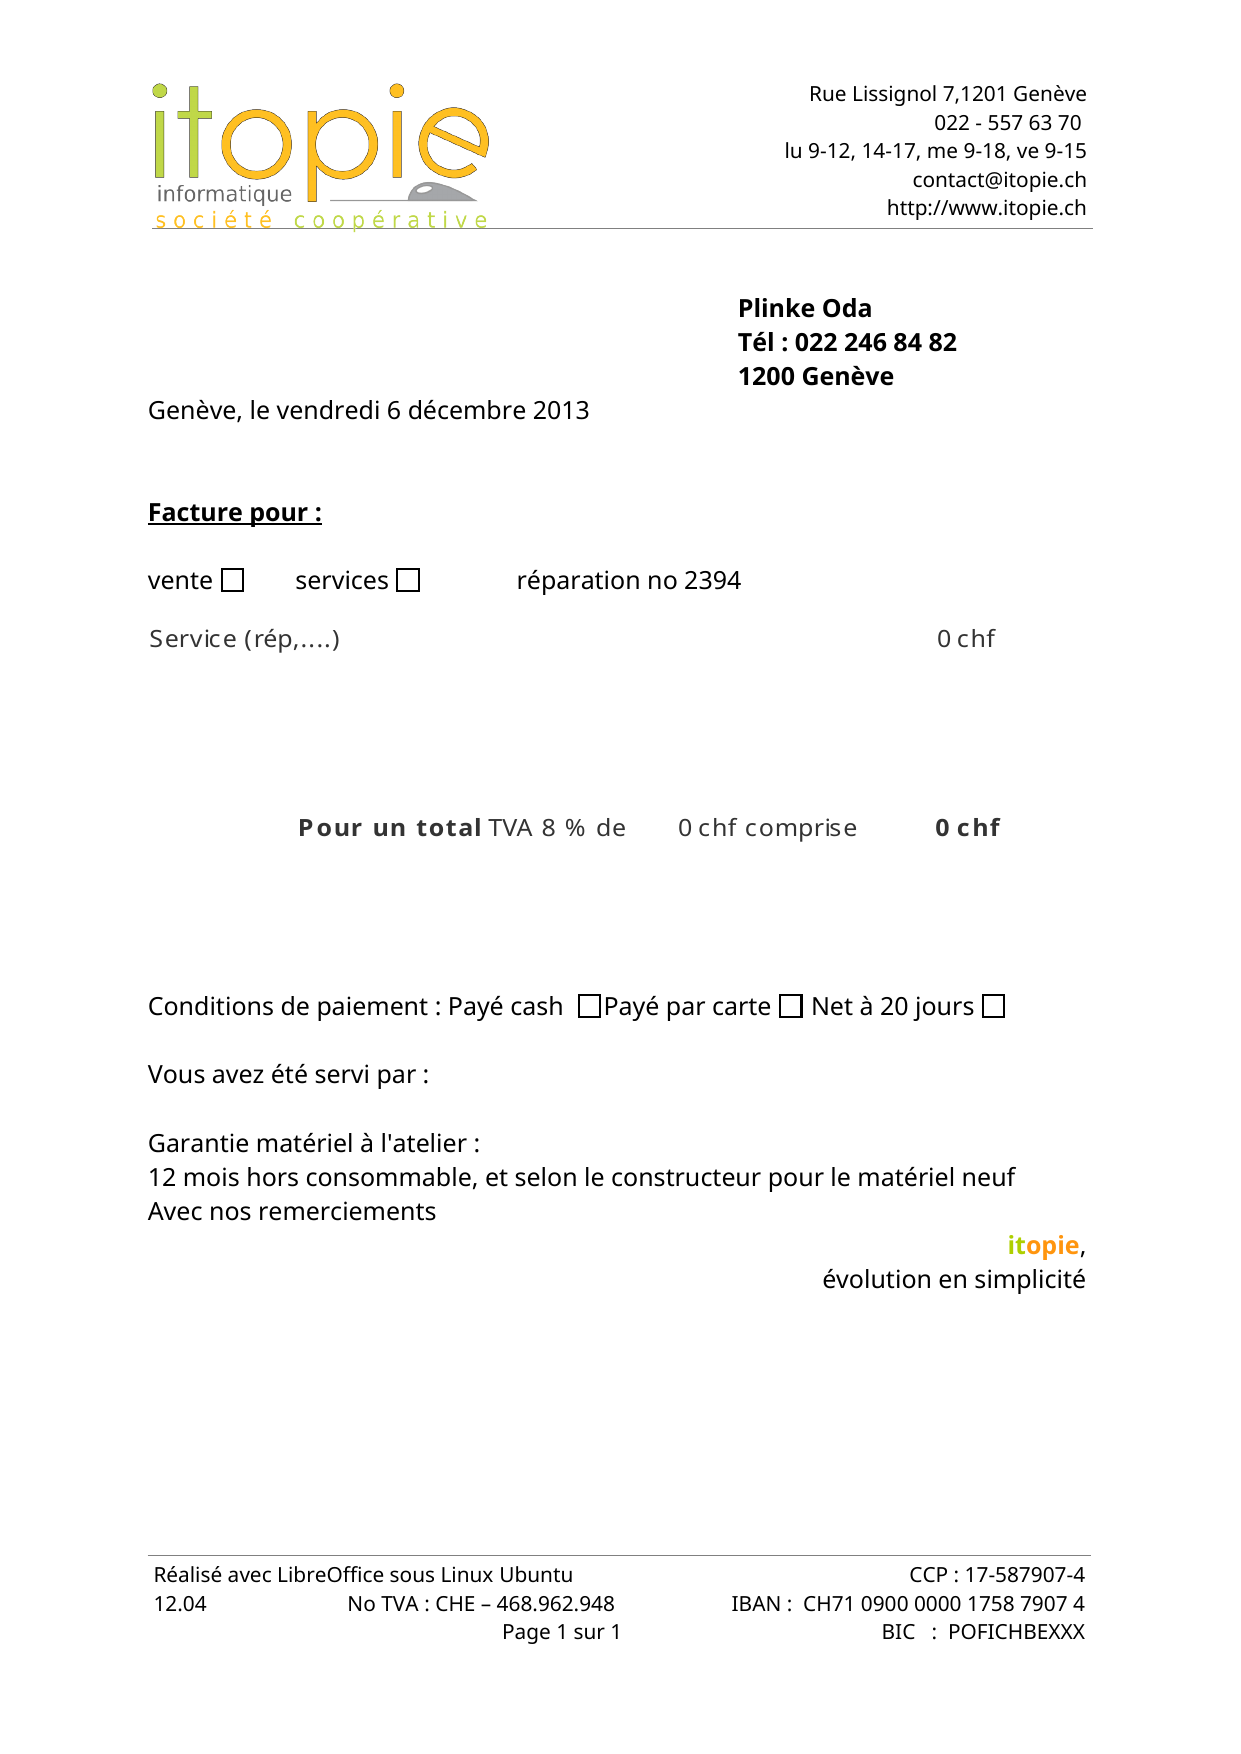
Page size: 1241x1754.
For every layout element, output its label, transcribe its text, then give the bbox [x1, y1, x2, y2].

text 12 mois hors consommable, et selon le constructeur pour le matériel neuf [148, 1159, 1093, 1193]
text Avec nos remerciements [148, 1193, 1093, 1227]
text Tél : 022 246 84 82 [148, 324, 1093, 358]
text Plinke Oda [148, 290, 1093, 324]
text itopie, [148, 1227, 1093, 1262]
text Vous avez été servi par : [148, 1057, 1093, 1091]
text Conditions de paiement : Payé cash Payé par carte Net à 20 jours [148, 989, 1093, 1023]
picture [138, 72, 500, 244]
text Genève, le vendredi 6 décembre 2013 [148, 392, 1093, 427]
text Garantie matériel à l'atelier : [148, 1125, 1093, 1159]
text vente services réparation no 2394 [148, 563, 1093, 597]
text Facture pour : [148, 495, 1093, 529]
text 1200 Genève [148, 358, 1093, 392]
text évolution en simplicité [148, 1262, 1093, 1296]
